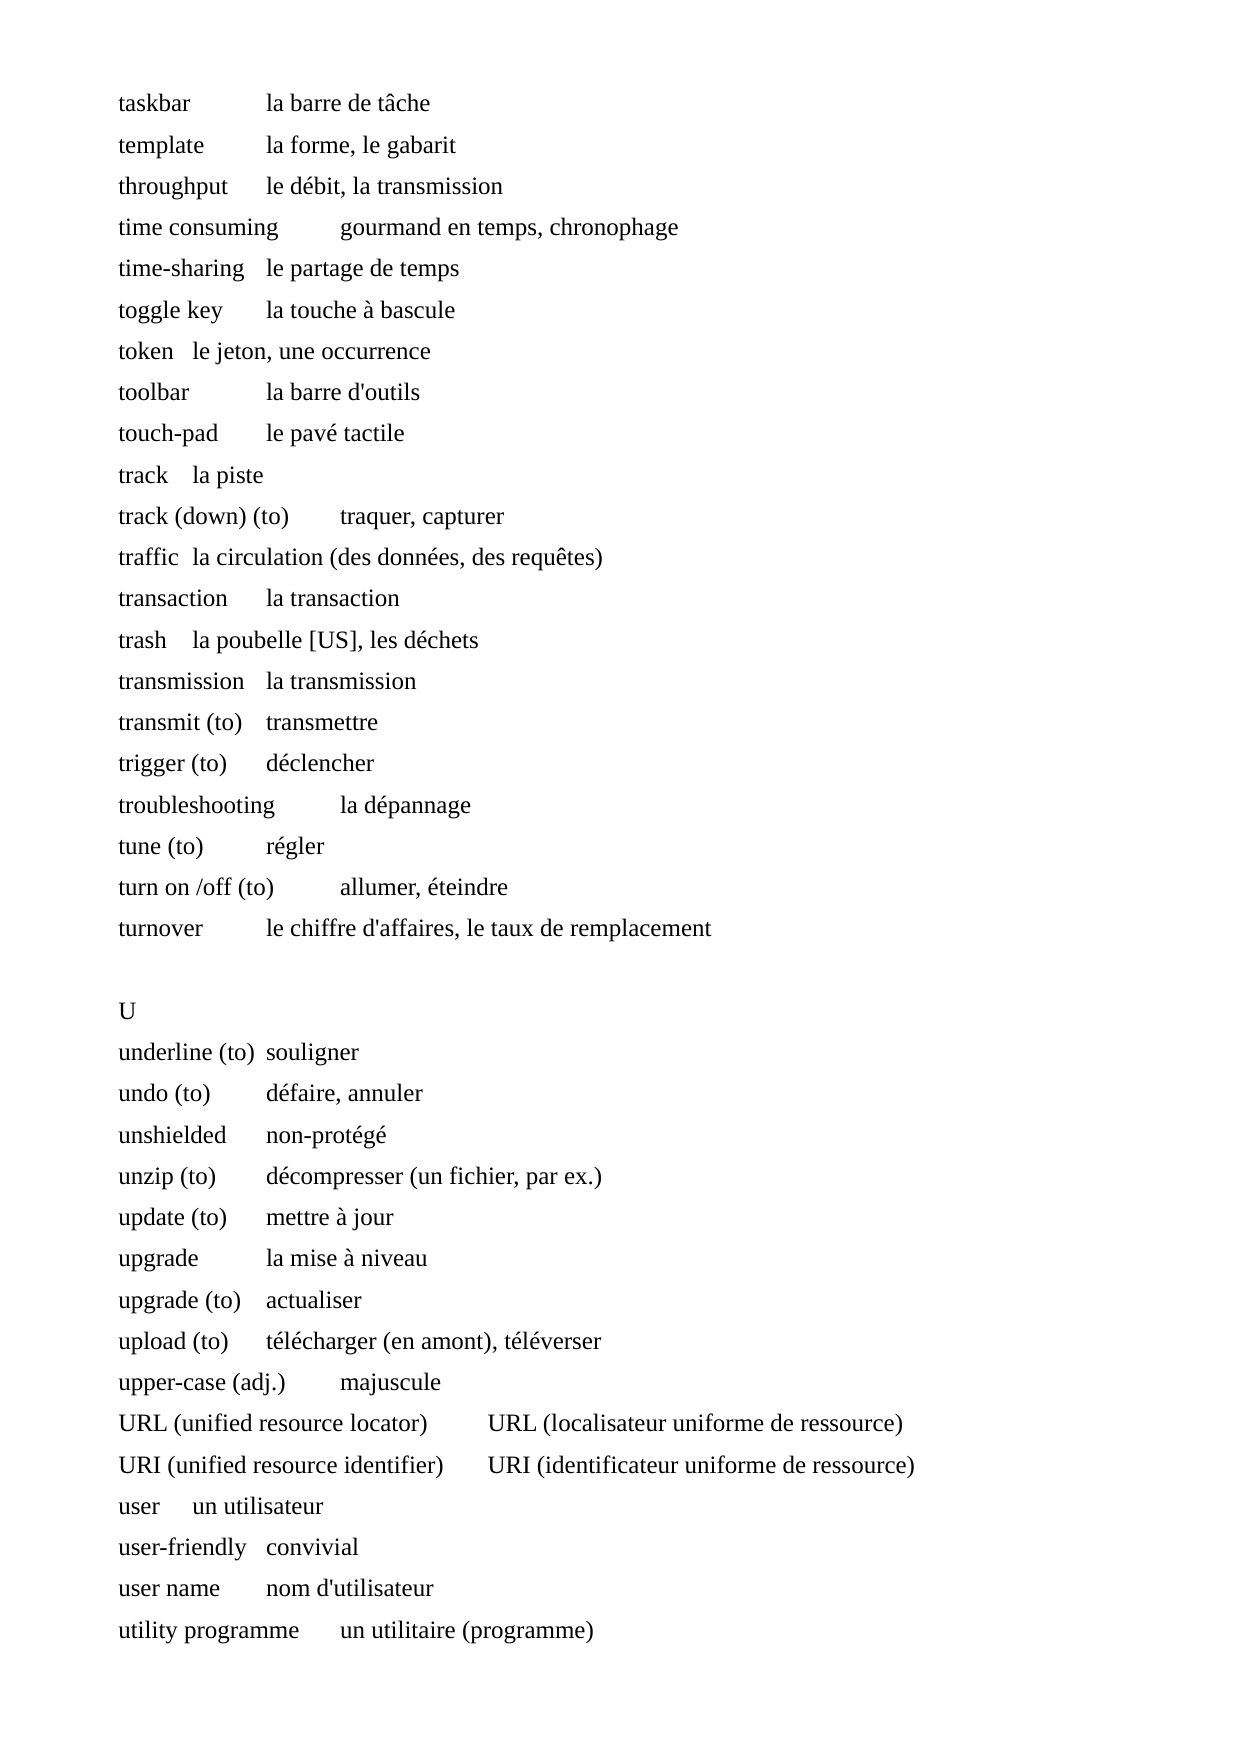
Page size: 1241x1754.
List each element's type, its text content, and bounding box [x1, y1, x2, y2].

text template la forme, le gabarit [118, 130, 1122, 158]
text traffic la circulation (des données, des requêtes) [118, 542, 1122, 571]
text URL (unified resource locator) URL (localisateur uniforme de ressource) [118, 1408, 1122, 1437]
text upper-case (adj.) majuscule [118, 1367, 1122, 1396]
text trash la poubelle [US], les déchets [118, 625, 1122, 653]
text toggle key la touche à bascule [118, 295, 1122, 323]
text token le jeton, une occurrence [118, 336, 1122, 365]
text utility programme un utilitaire (programme) [118, 1615, 1122, 1643]
text track la piste [118, 460, 1122, 488]
text turnover le chiffre d'affaires, le taux de remplacement [118, 913, 1122, 942]
text tune (to) régler [118, 831, 1122, 860]
text user-friendly convivial [118, 1532, 1122, 1561]
text unzip (to) décompresser (un fichier, par ex.) [118, 1161, 1122, 1190]
text transmit (to) transmettre [118, 707, 1122, 736]
text time consuming gourmand en temps, chronophage [118, 212, 1122, 241]
text trigger (to) déclencher [118, 748, 1122, 777]
text taskbar la barre de tâche [118, 88, 1122, 117]
text underline (to) souligner [118, 1037, 1122, 1066]
text URI (unified resource identifier) URI (identificateur uniforme de ressource) [118, 1450, 1122, 1478]
text unshielded non-protégé [118, 1120, 1122, 1148]
text upgrade la mise à niveau [118, 1243, 1122, 1272]
text throughput le débit, la transmission [118, 171, 1122, 200]
text update (to) mettre à jour [118, 1202, 1122, 1231]
text transmission la transmission [118, 666, 1122, 695]
text time-sharing le partage de temps [118, 253, 1122, 282]
text undo (to) défaire, annuler [118, 1078, 1122, 1107]
text user un utilisateur [118, 1491, 1122, 1520]
text turn on /off (to) allumer, éteindre [118, 872, 1122, 901]
text upload (to) télécharger (en amont), téléverser [118, 1326, 1122, 1355]
text troubleshooting la dépannage [118, 790, 1122, 818]
text upgrade (to) actualiser [118, 1285, 1122, 1313]
text toolbar la barre d'outils [118, 377, 1122, 406]
text track (down) (to) traquer, capturer [118, 501, 1122, 530]
text user name nom d'utilisateur [118, 1573, 1122, 1602]
text U [118, 996, 1122, 1025]
text transaction la transaction [118, 583, 1122, 612]
text touch-pad le pavé tactile [118, 418, 1122, 447]
